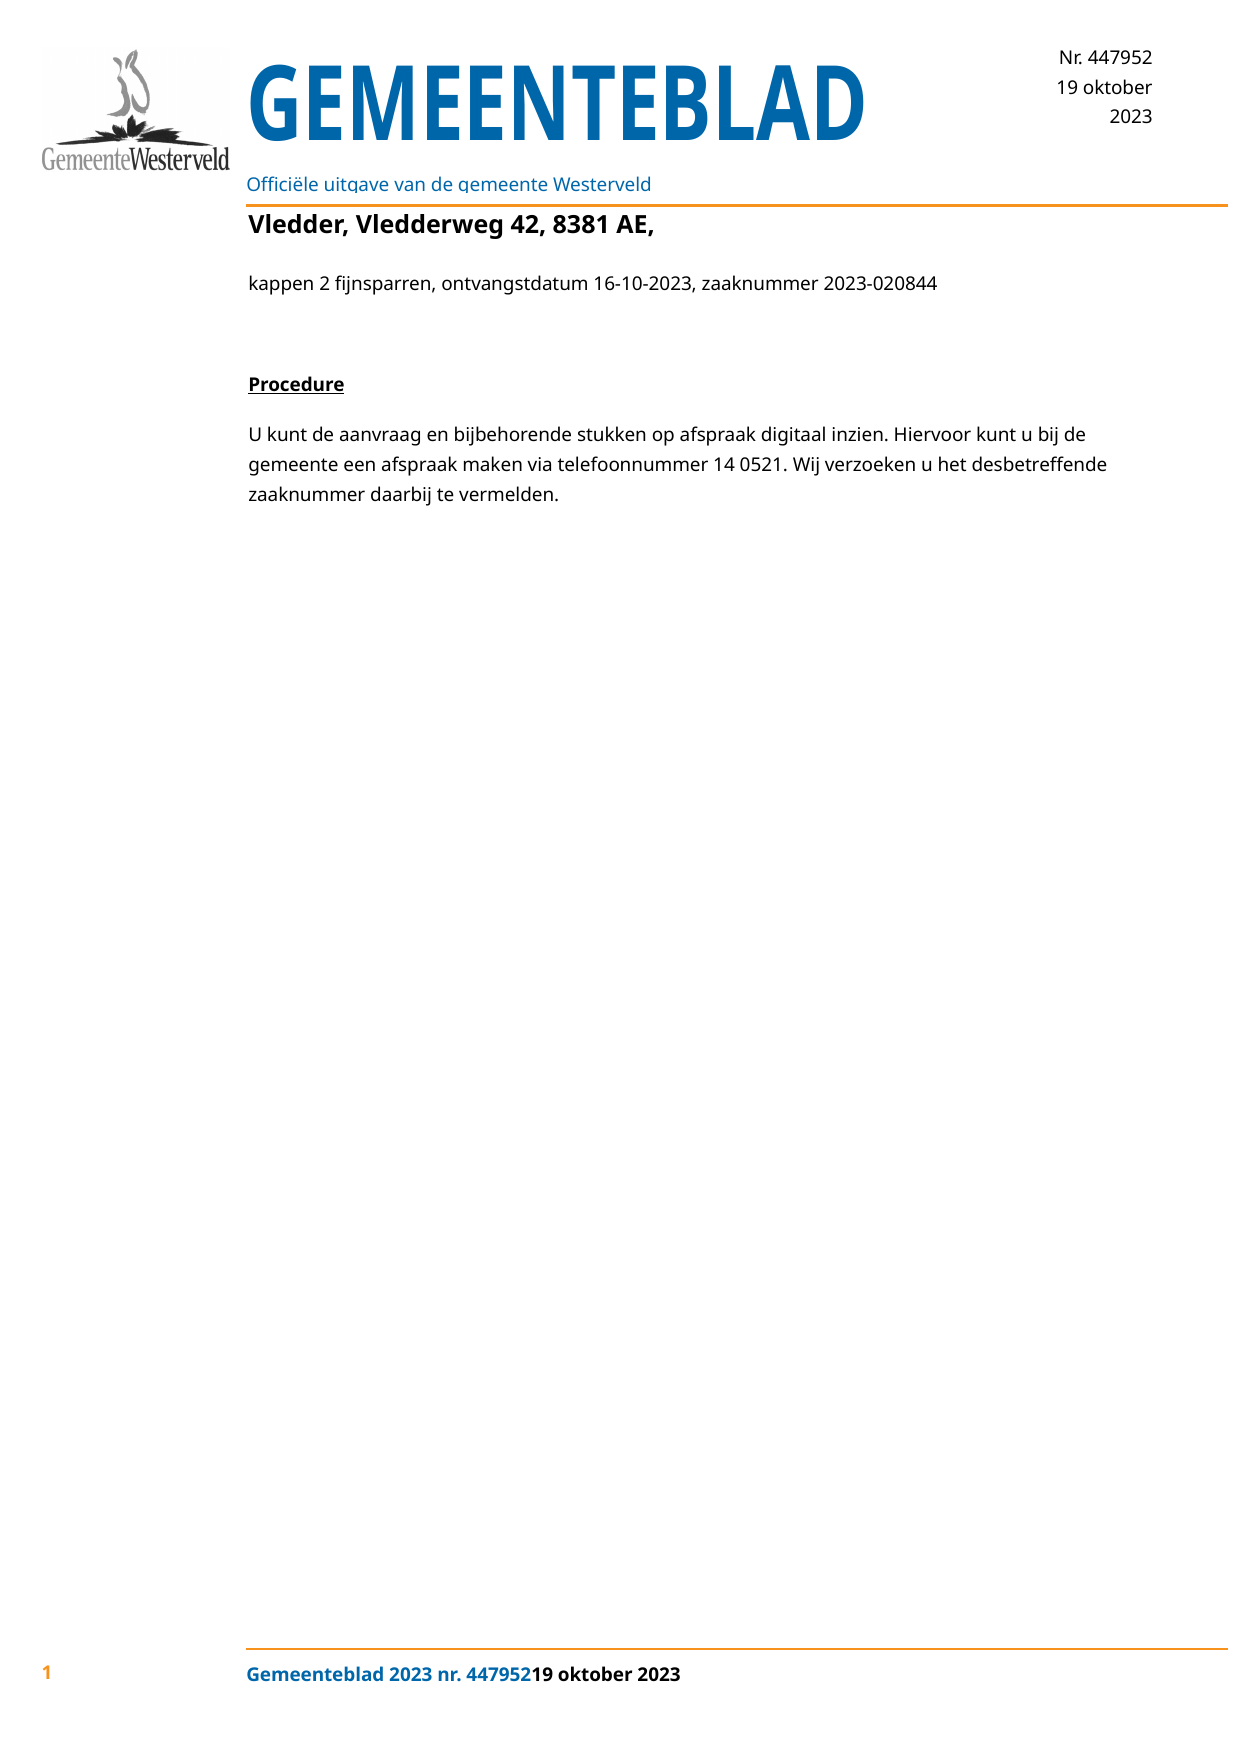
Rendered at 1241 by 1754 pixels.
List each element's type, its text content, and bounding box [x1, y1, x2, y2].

text Procedure [248, 371, 1152, 397]
text kappen 2 fijnsparren, ontvangstdatum 16-10-2023, zaaknummer 2023-020844 [248, 270, 1152, 296]
text U kunt de aanvraag en bijbehorende stukken op afspraak digitaal inzien. Hiervoor kunt u bij de gemeente een afspraak maken via telefoonnummer 14 0521. Wij verzoeken u het desbetreffende zaaknummer daarbij te vermelden. [248, 422, 1152, 506]
picture [41, 47, 231, 172]
text Vledder, Vledderweg 42, 8381 AE, [248, 207, 1152, 241]
